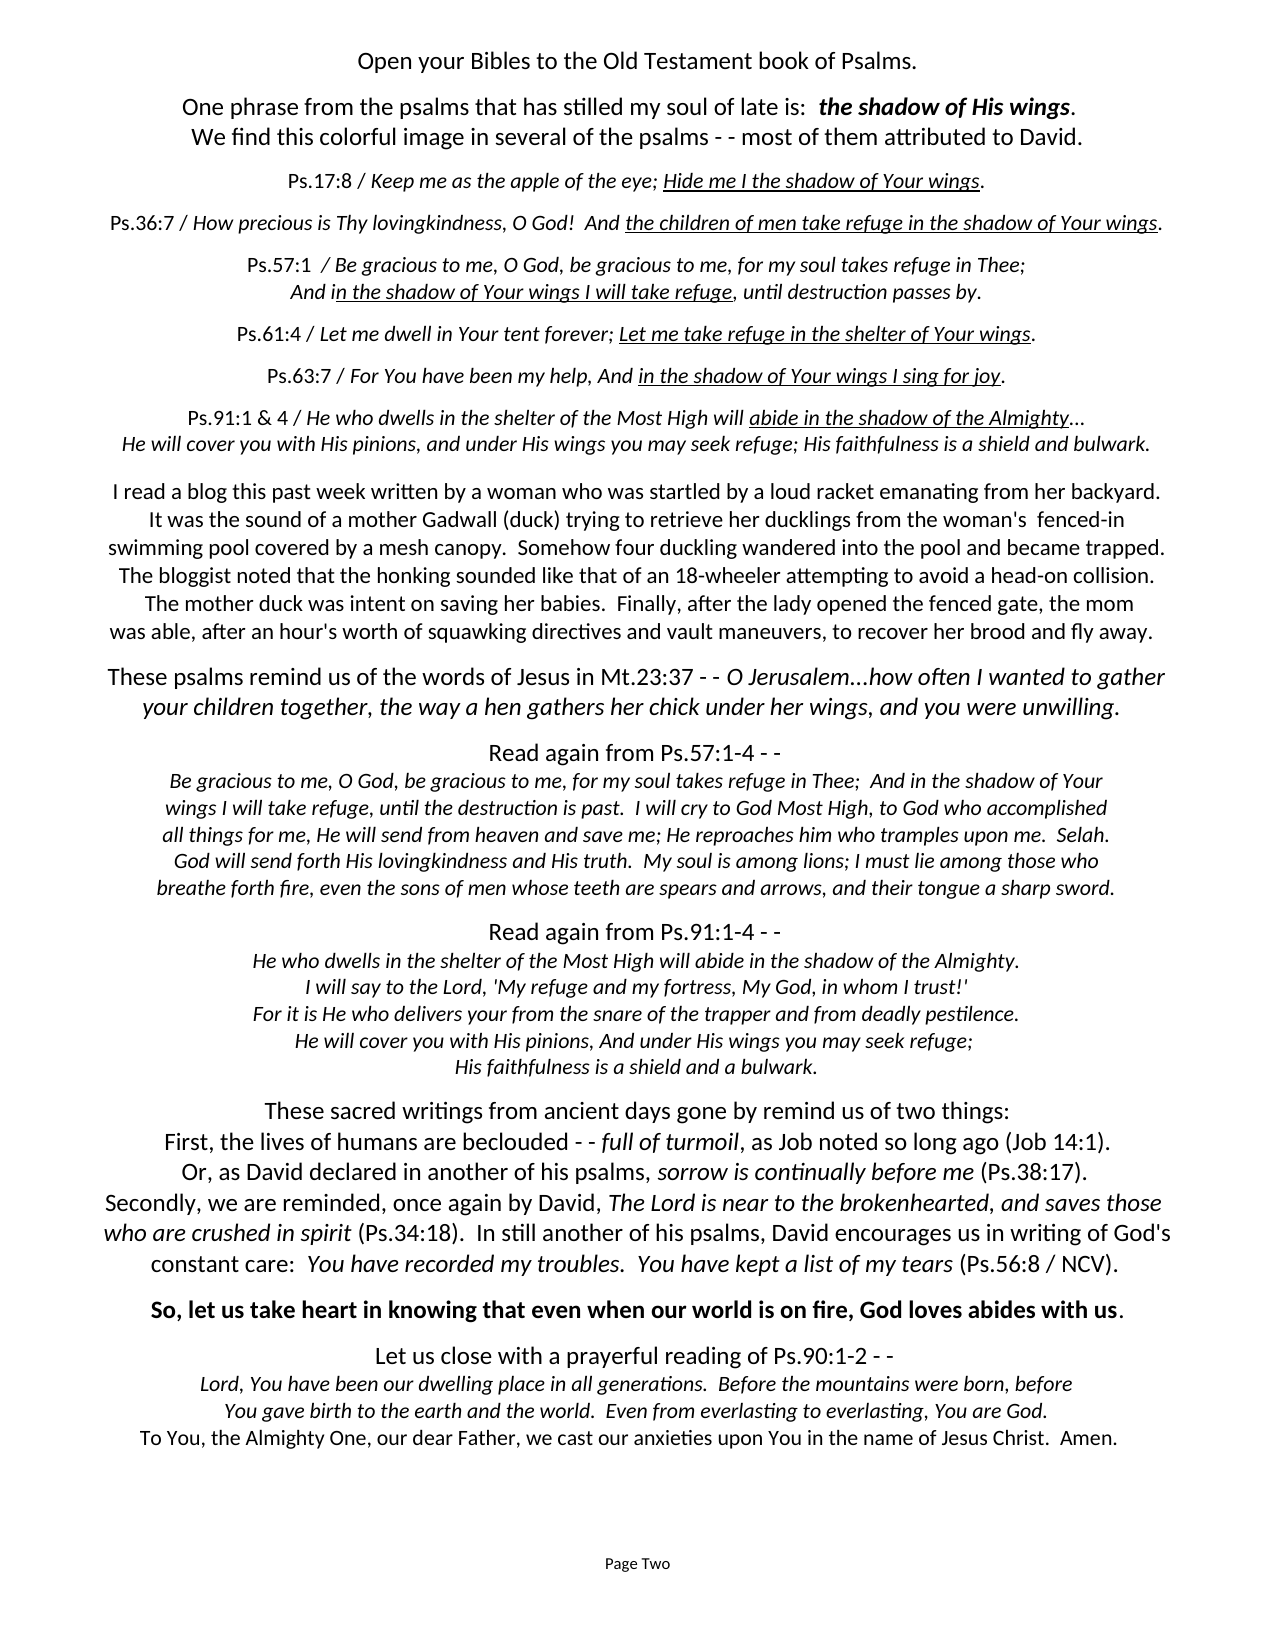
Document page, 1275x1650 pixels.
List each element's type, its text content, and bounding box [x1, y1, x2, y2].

text The bloggist noted that the honking sounded like that of an 18-wheeler attempting to avoid a head-on collision. [75, 561, 1200, 589]
text For it is He who delivers your from the snare of the trapper and from deadly pestilence. [75, 1000, 1200, 1027]
text Ps.17:8 / Keep me as the apple of the eye; Hide me I the shadow of Your wings. [75, 167, 1200, 194]
text your children together, the way a hen gathers her chick under her wings, and you were unwilling. [75, 691, 1200, 722]
text So, let us take heart in knowing that even when our world is on fire, God loves abides with us. [75, 1294, 1200, 1324]
text was able, after an hour's worth of squawking directives and vault maneuvers, to recover her brood and fly away. [75, 617, 1200, 646]
text You gave birth to the earth and the world. Even from everlasting to everlasting, You are God. [75, 1397, 1200, 1424]
text Secondly, we are reminded, once again by David, The Lord is near to the brokenhearted, and saves those [75, 1187, 1200, 1218]
text These psalms remind us of the words of Jesus in Mt.23:37 - - O Jerusalem...how often I wanted to gather [75, 661, 1200, 691]
text Lord, You have been our dwelling place in all generations. Before the mountains were born, before [75, 1370, 1200, 1397]
text God will send forth His lovingkindness and His truth. My soul is among lions; I must lie among those who [75, 848, 1200, 874]
text One phrase from the psalms that has stilled my soul of late is: the shadow of His wings. [75, 91, 1200, 121]
text We find this colorful image in several of the psalms - - most of them attributed to David. [75, 121, 1200, 152]
text Ps.36:7 / How precious is Thy lovingkindness, O God! And the children of men take refuge in the shadow of Your wings. [75, 209, 1200, 236]
text His faithfulness is a shield and a bulwark. [75, 1053, 1200, 1080]
text Ps.57:1 / Be gracious to me, O God, be gracious to me, for my soul takes refuge in Thee; [75, 251, 1200, 278]
text Ps.61:4 / Let me dwell in Your tent forever; Let me take refuge in the shelter of Your wings. [75, 320, 1200, 346]
text And in the shadow of Your wings I will take refuge, until destruction passes by. [75, 278, 1200, 304]
text Be gracious to me, O God, be gracious to me, for my soul takes refuge in Thee; And in the shadow of Your [75, 768, 1200, 794]
text Open your Bibles to the Old Testament book of Psalms. [75, 45, 1200, 76]
text These sacred writings from ancient days gone by remind us of two things: [75, 1096, 1200, 1126]
text He who dwells in the shelter of the Most High will abide in the shadow of the Almighty. [75, 947, 1200, 973]
text It was the sound of a mother Gadwall (duck) trying to retrieve her ducklings from the woman's fenced-in [75, 505, 1200, 533]
text Let us close with a prayerful reading of Ps.90:1-2 - - [75, 1340, 1200, 1370]
text He will cover you with His pinions, And under His wings you may seek refuge; [75, 1027, 1200, 1053]
text I will say to the Lord, 'My refuge and my fortress, My God, in whom I trust!' [75, 973, 1200, 1000]
text swimming pool covered by a mesh canopy. Somehow four duckling wandered into the pool and became trapped. [75, 533, 1200, 561]
text all things for me, He will send from heaven and save me; He reproaches him who tramples upon me. Selah. [75, 821, 1200, 848]
text who are crushed in spirit (Ps.34:18). In still another of his psalms, David encourages us in writing of God's constant care: You have recorded my troubles. You have kept a list of my tears (Ps.56:8 / NCV). [75, 1218, 1200, 1279]
text I read a blog this past week written by a woman who was startled by a loud racket emanating from her backyard. [75, 477, 1200, 505]
text Read again from Ps.91:1-4 - - [75, 916, 1200, 947]
text wings I will take refuge, until the destruction is past. I will cry to God Most High, to God who accomplished [75, 794, 1200, 821]
text breathe forth fire, even the sons of men whose teeth are spears and arrows, and their tongue a sharp sword. [75, 874, 1200, 901]
text Ps.91:1 & 4 / He who dwells in the shelter of the Most High will abide in the shadow of the Almighty... [75, 404, 1200, 430]
text The mother duck was intent on saving her babies. Finally, after the lady opened the fenced gate, the mom [75, 589, 1200, 617]
text Ps.63:7 / For You have been my help, And in the shadow of Your wings I sing for joy. [75, 362, 1200, 388]
text To You, the Almighty One, our dear Father, we cast our anxieties upon You in the name of Jesus Christ. Amen. [75, 1424, 1200, 1450]
text First, the lives of humans are beclouded - - full of turmoil, as Job noted so long ago (Job 14:1). [75, 1126, 1200, 1157]
text Or, as David declared in another of his psalms, sorrow is continually before me (Ps.38:17). [75, 1157, 1200, 1187]
text He will cover you with His pinions, and under His wings you may seek refuge; His faithfulness is a shield and bulwark. [75, 430, 1200, 457]
text Page Two [75, 1553, 1200, 1574]
text Read again from Ps.57:1-4 - - [75, 737, 1200, 768]
